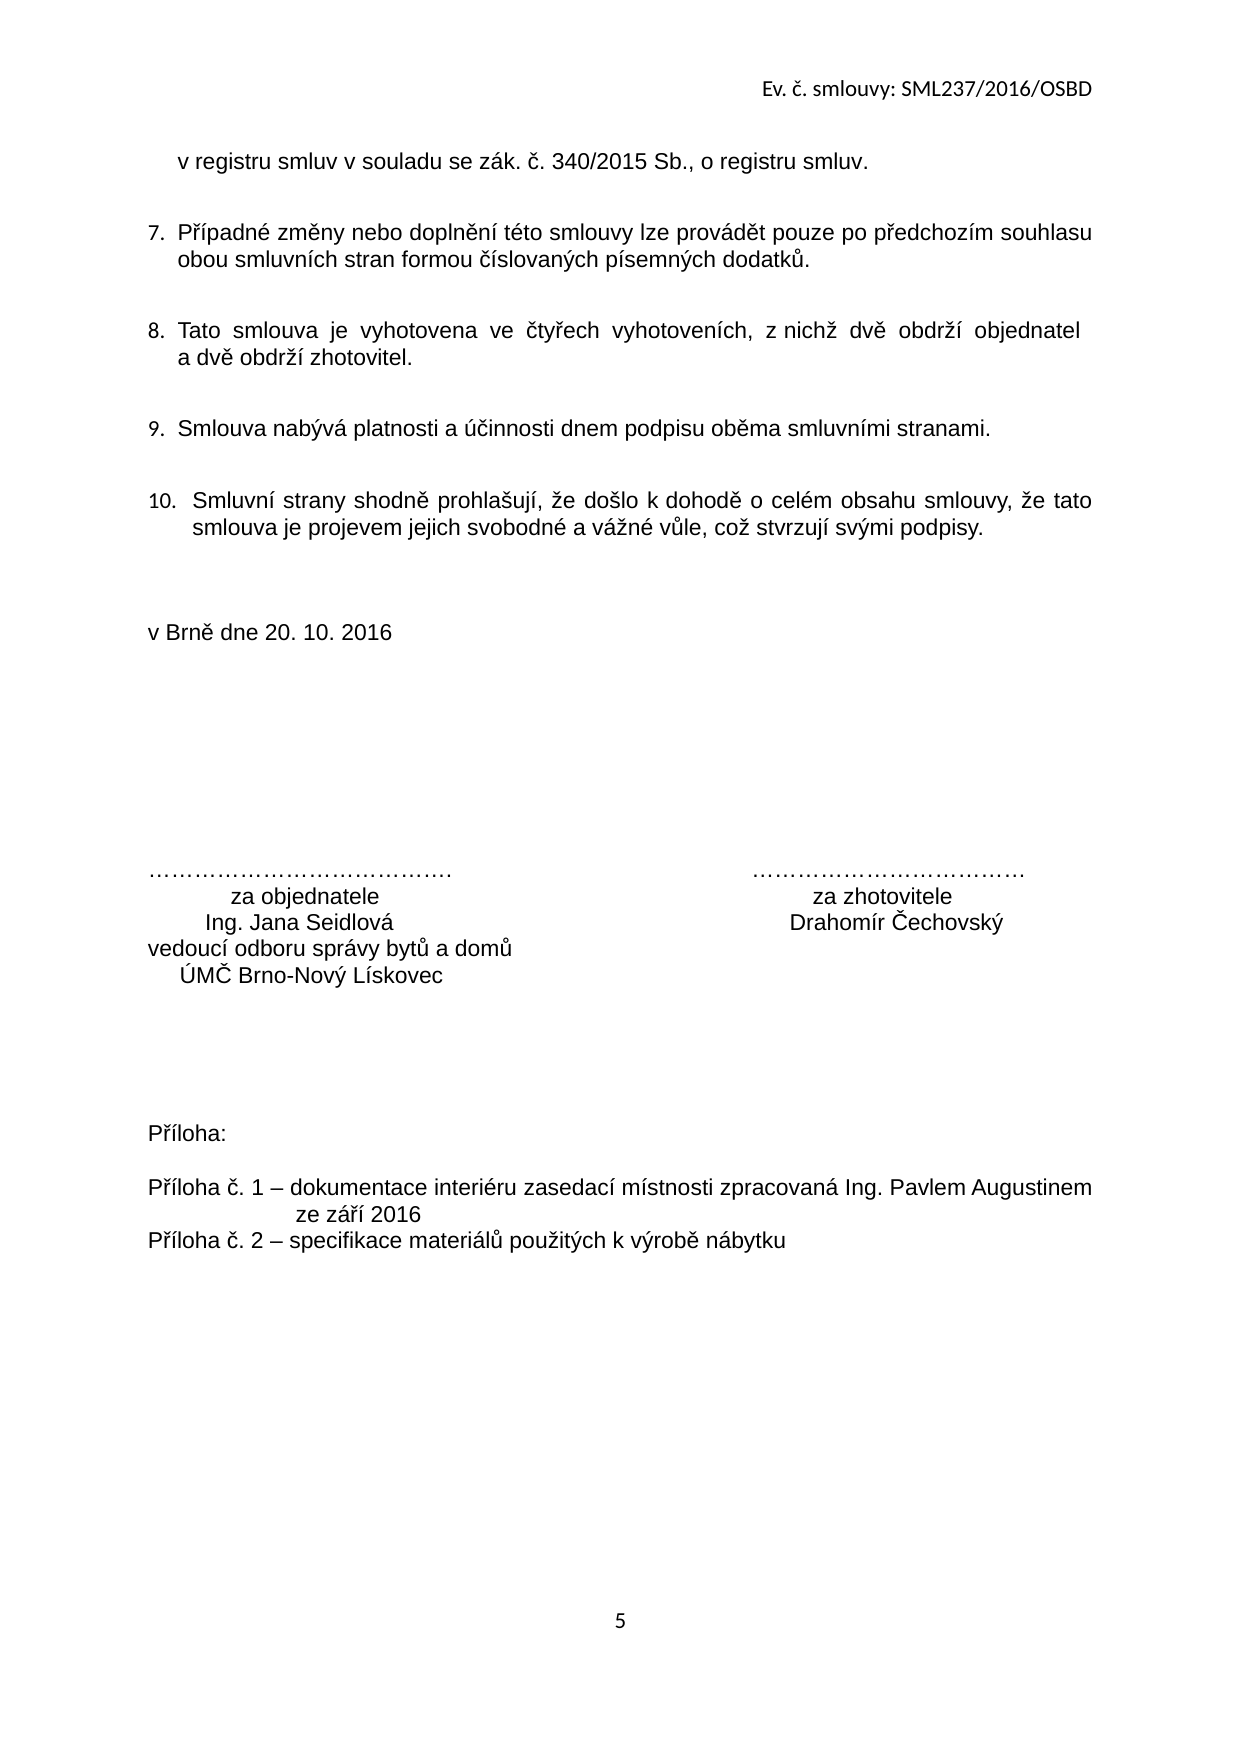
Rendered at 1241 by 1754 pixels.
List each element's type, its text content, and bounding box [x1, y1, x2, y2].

text Ing. Jana Seidlová Drahomír Čechovský [148, 909, 1092, 935]
list Smluvní strany shodně prohlašují, že došlo k dohodě o celém obsahu smlouvy, že tato smlouva je projevem jejich svobodné a vážné vůle, což stvrzují svými podpisy. [148, 486, 1092, 540]
list Případné změny nebo doplnění této smlouvy lze provádět pouze po předchozím souhlasu obou smluvních stran formou číslovaných písemných dodatků. [148, 218, 1092, 272]
list v registru smluv v souladu se zák. č. 340/2015 Sb., o registru smluv. [148, 148, 1092, 174]
text Příloha č. 1 – dokumentace interiéru zasedací místnosti zpracovaná Ing. Pavlem Augustinem ze září 2016 [148, 1174, 1092, 1227]
list Tato smlouva je vyhotovena ve čtyřech vyhotoveních, z nichž dvě obdrží objednatel a dvě obdrží zhotovitel. [148, 316, 1092, 370]
text Příloha: [148, 1120, 1092, 1146]
text v Brně dne 20. 10. 2016 [148, 619, 1092, 646]
text ÚMČ Brno-Nový Lískovec [148, 962, 1092, 988]
list Smlouva nabývá platnosti a účinnosti dnem podpisu oběma smluvními stranami. [148, 414, 1092, 442]
text za objednatele za zhotovitele [148, 883, 1092, 909]
text …………………………………. ……………………………… [148, 856, 1092, 883]
text Příloha č. 2 – specifikace materiálů použitých k výrobě nábytku [148, 1227, 1092, 1253]
text vedoucí odboru správy bytů a domů [148, 935, 1092, 962]
